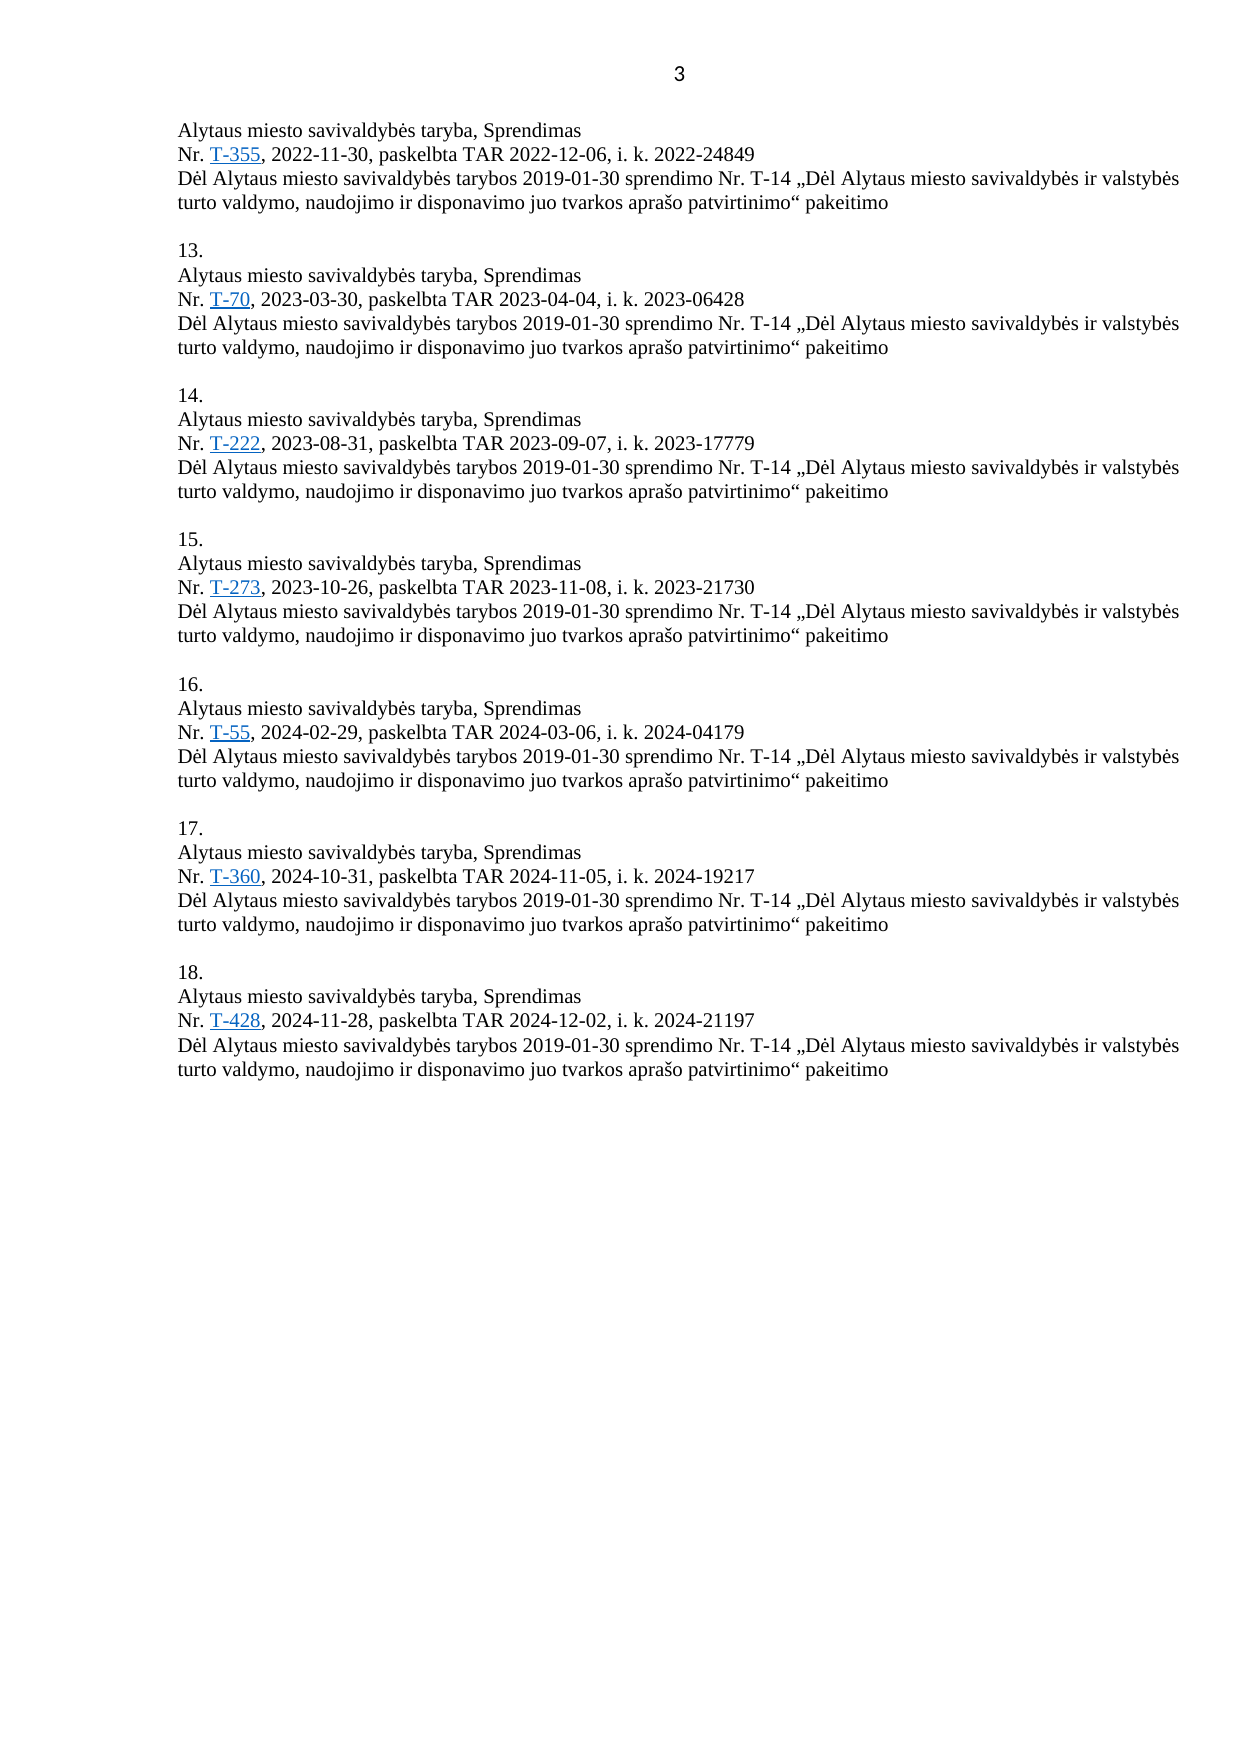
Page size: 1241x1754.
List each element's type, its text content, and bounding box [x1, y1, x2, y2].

text Dėl Alytaus miesto savivaldybės tarybos 2019-01-30 sprendimo Nr. T-14 „Dėl Alytaus miesto savivaldybės ir valstybės turto valdymo, naudojimo ir disponavimo juo tvarkos aprašo patvirtinimo“ pakeitimo [177, 744, 1181, 792]
text Dėl Alytaus miesto savivaldybės tarybos 2019-01-30 sprendimo Nr. T-14 „Dėl Alytaus miesto savivaldybės ir valstybės turto valdymo, naudojimo ir disponavimo juo tvarkos aprašo patvirtinimo“ pakeitimo [177, 166, 1181, 214]
text Nr. T-273, 2023-10-26, paskelbta TAR 2023-11-08, i. k. 2023-21730 [177, 575, 1181, 599]
text Nr. T-355, 2022-11-30, paskelbta TAR 2022-12-06, i. k. 2022-24849 [177, 142, 1181, 166]
text Nr. T-55, 2024-02-29, paskelbta TAR 2024-03-06, i. k. 2024-04179 [177, 720, 1181, 744]
text Alytaus miesto savivaldybės taryba, Sprendimas [177, 118, 1181, 142]
text Dėl Alytaus miesto savivaldybės tarybos 2019-01-30 sprendimo Nr. T-14 „Dėl Alytaus miesto savivaldybės ir valstybės turto valdymo, naudojimo ir disponavimo juo tvarkos aprašo patvirtinimo“ pakeitimo [177, 455, 1181, 503]
text Dėl Alytaus miesto savivaldybės tarybos 2019-01-30 sprendimo Nr. T-14 „Dėl Alytaus miesto savivaldybės ir valstybės turto valdymo, naudojimo ir disponavimo juo tvarkos aprašo patvirtinimo“ pakeitimo [177, 1032, 1181, 1081]
text Alytaus miesto savivaldybės taryba, Sprendimas [177, 696, 1181, 720]
text 15. [177, 527, 1181, 551]
text Alytaus miesto savivaldybės taryba, Sprendimas [177, 551, 1181, 575]
text Nr. T-222, 2023-08-31, paskelbta TAR 2023-09-07, i. k. 2023-17779 [177, 431, 1181, 455]
text 16. [177, 672, 1181, 696]
text Dėl Alytaus miesto savivaldybės tarybos 2019-01-30 sprendimo Nr. T-14 „Dėl Alytaus miesto savivaldybės ir valstybės turto valdymo, naudojimo ir disponavimo juo tvarkos aprašo patvirtinimo“ pakeitimo [177, 599, 1181, 647]
text Dėl Alytaus miesto savivaldybės tarybos 2019-01-30 sprendimo Nr. T-14 „Dėl Alytaus miesto savivaldybės ir valstybės turto valdymo, naudojimo ir disponavimo juo tvarkos aprašo patvirtinimo“ pakeitimo [177, 311, 1181, 359]
text Alytaus miesto savivaldybės taryba, Sprendimas [177, 407, 1181, 431]
text Nr. T-428, 2024-11-28, paskelbta TAR 2024-12-02, i. k. 2024-21197 [177, 1008, 1181, 1032]
text Dėl Alytaus miesto savivaldybės tarybos 2019-01-30 sprendimo Nr. T-14 „Dėl Alytaus miesto savivaldybės ir valstybės turto valdymo, naudojimo ir disponavimo juo tvarkos aprašo patvirtinimo“ pakeitimo [177, 888, 1181, 936]
text Nr. T-360, 2024-10-31, paskelbta TAR 2024-11-05, i. k. 2024-19217 [177, 864, 1181, 888]
text Alytaus miesto savivaldybės taryba, Sprendimas [177, 984, 1181, 1008]
text 17. [177, 816, 1181, 840]
text 13. [177, 238, 1181, 262]
text Alytaus miesto savivaldybės taryba, Sprendimas [177, 262, 1181, 287]
text 14. [177, 383, 1181, 407]
text Nr. T-70, 2023-03-30, paskelbta TAR 2023-04-04, i. k. 2023-06428 [177, 287, 1181, 311]
text Alytaus miesto savivaldybės taryba, Sprendimas [177, 840, 1181, 864]
text 18. [177, 960, 1181, 984]
